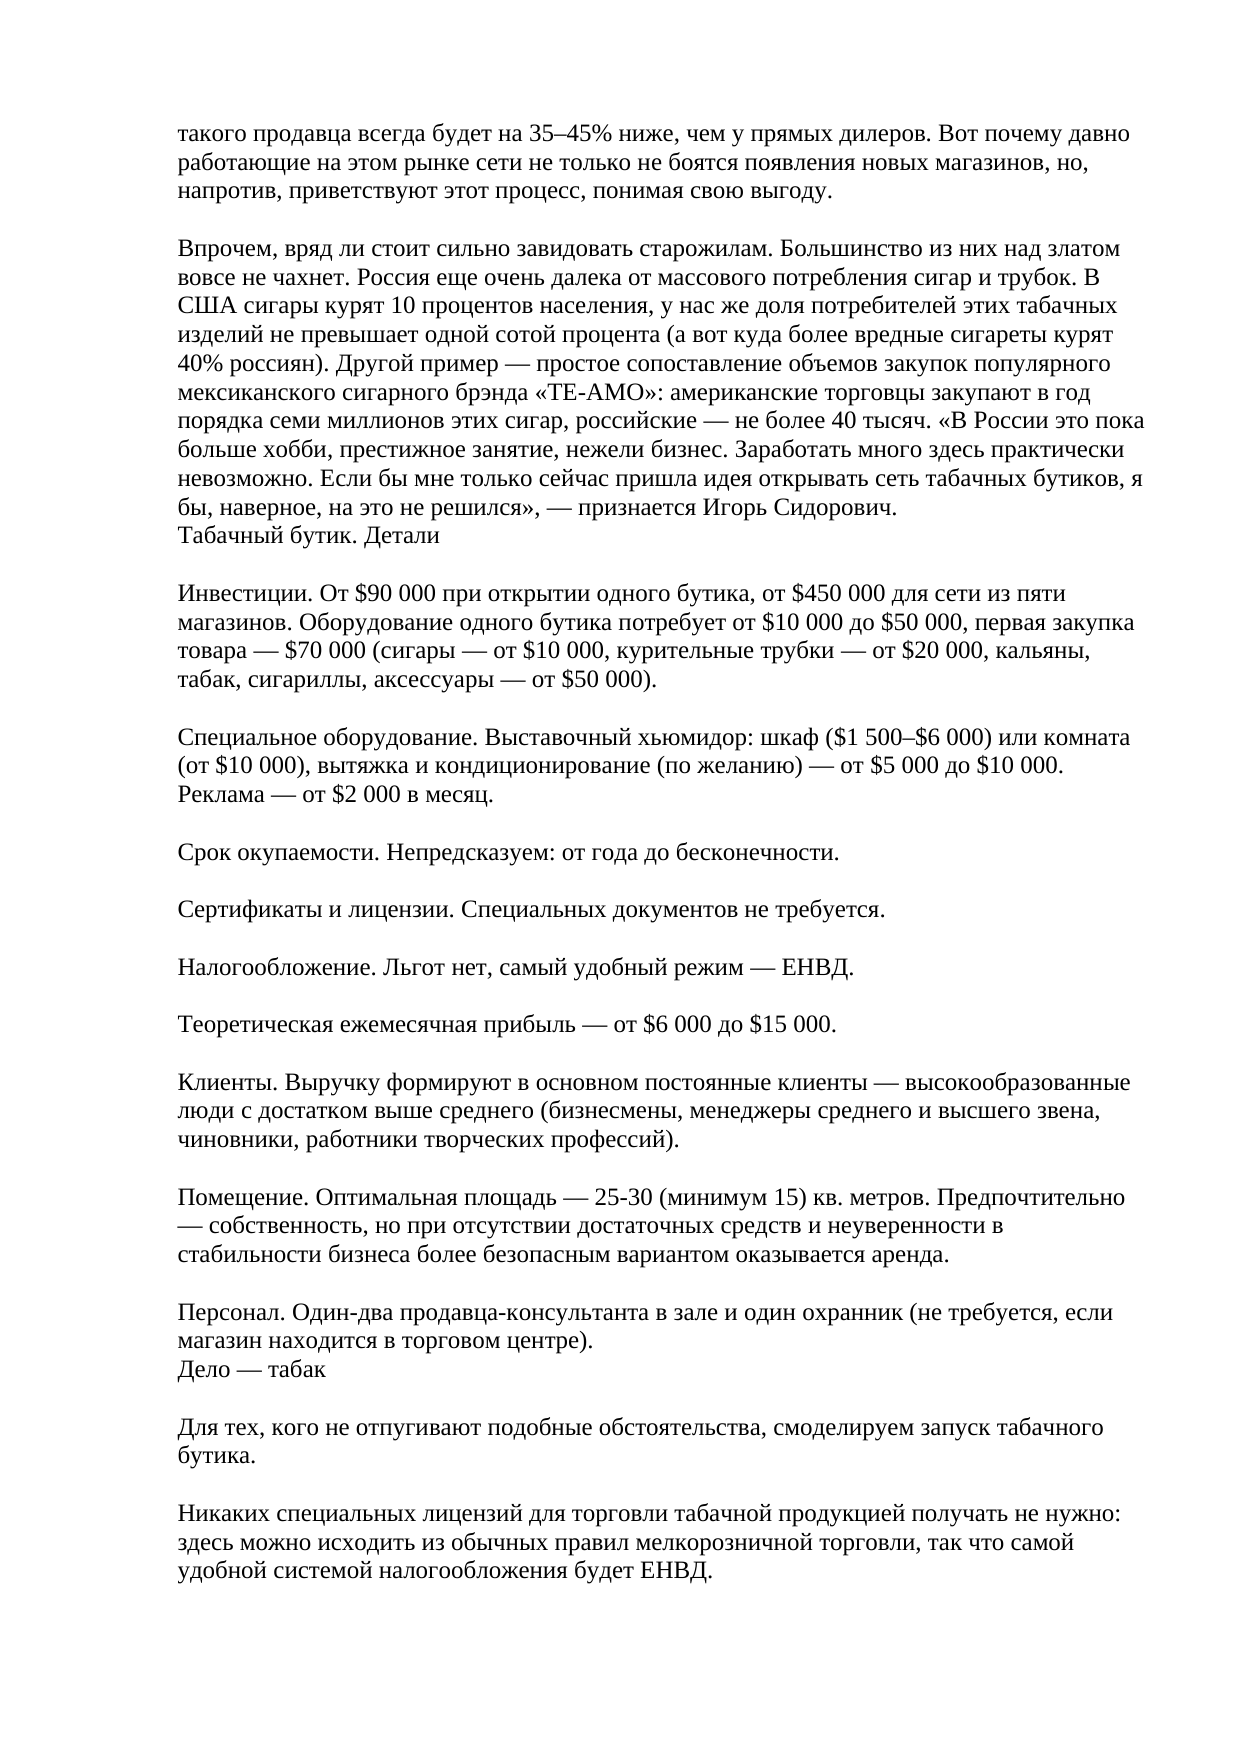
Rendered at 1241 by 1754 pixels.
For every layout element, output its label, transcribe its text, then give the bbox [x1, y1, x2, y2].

text Впрочем, вряд ли стоит сильно завидовать старожилам. Большинство из них над златом вовсе не чахнет. Россия еще очень далека от массового потребления сигар и трубок. В США сигары курят 10 процентов населения, у нас же доля потребителей этих табачных изделий не превышает одной сотой процента (а вот куда более вредные сигареты курят 40% россиян). Другой пример — простое сопоставление объемов закупок популярного мексиканского сигарного брэнда «TE-AMO»: американские торговцы закупают в год порядка семи миллионов этих сигар, российские — не более 40 тысяч. «В России это пока больше хобби, престижное занятие, нежели бизнес. Заработать много здесь практически невозможно. Если бы мне только сейчас пришла идея открывать сеть табачных бутиков, я бы, наверное, на это не решился», — признается Игорь Сидорович. [177, 233, 1152, 521]
text Теоретическая ежемесячная прибыль — от $6 000 до $15 000. [177, 1009, 1152, 1038]
text Табачный бутик. Детали [177, 521, 1152, 549]
text Персонал. Один-два продавца-консультанта в зале и один охранник (не требуется, если магазин находится в торговом центре). [177, 1297, 1152, 1354]
text Реклама — от $2 000 в месяц. [177, 779, 1152, 808]
text Дело — табак [177, 1354, 1152, 1383]
text Помещение. Оптимальная площадь — 25-30 (минимум 15) кв. метров. Предпочтительно — собственность, но при отсутствии достаточных средств и неуверенности в стабильности бизнеса более безопасным вариантом оказывается аренда. [177, 1182, 1152, 1268]
text Сертификаты и лицензии. Специальных документов не требуется. [177, 894, 1152, 923]
text Инвестиции. От $90 000 при открытии одного бутика, от $450 000 для сети из пяти магазинов. Оборудование одного бутика потребует от $10 000 до $50 000, первая закупка товара — $70 000 (сигары — от $10 000, курительные трубки — от $20 000, кальяны, табак, сигариллы, аксессуары — от $50 000). [177, 578, 1152, 693]
text Специальное оборудование. Выставочный хьюмидор: шкаф ($1 500–$6 000) или комната (от $10 000), вытяжка и кондиционирование (по желанию) — от $5 000 до $10 000. [177, 722, 1152, 779]
text такого продавца всегда будет на 35–45% ниже, чем у прямых дилеров. Вот почему давно работающие на этом рынке сети не только не боятся появления новых магазинов, но, напротив, приветствуют этот процесс, понимая свою выгоду. [177, 118, 1152, 204]
text Налогообложение. Льгот нет, самый удобный режим — ЕНВД. [177, 952, 1152, 981]
text Клиенты. Выручку формируют в основном постоянные клиенты — высокообразованные люди с достатком выше среднего (бизнесмены, менеджеры среднего и высшего звена, чиновники, работники творческих профессий). [177, 1067, 1152, 1153]
text Срок окупаемости. Непредсказуем: от года до бесконечности. [177, 837, 1152, 866]
text Никаких специальных лицензий для торговли табачной продукцией получать не нужно: здесь можно исходить из обычных правил мелкорозничной торговли, так что самой удобной системой налогообложения будет ЕНВД. [177, 1498, 1152, 1584]
text Для тех, кого не отпугивают подобные обстоятельства, смоделируем запуск табачного бутика. [177, 1412, 1152, 1469]
